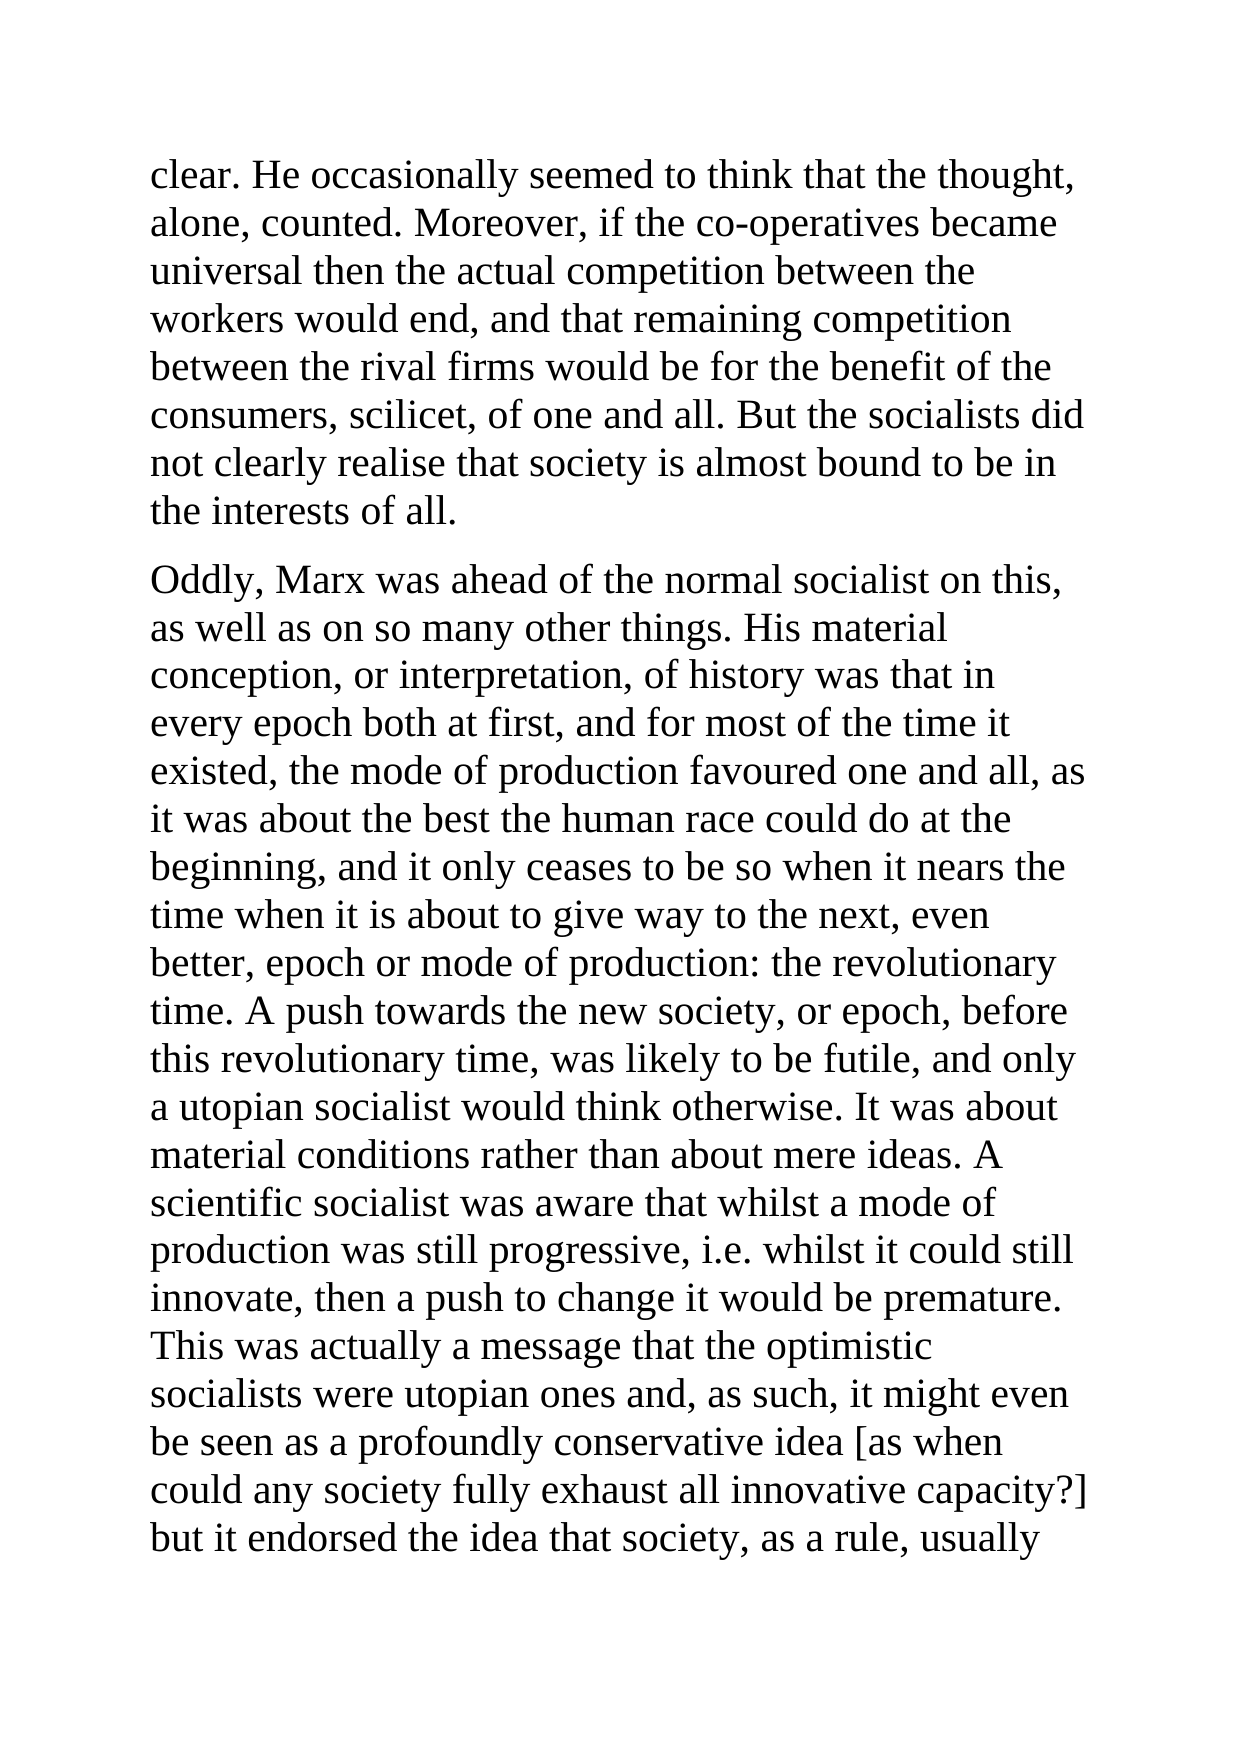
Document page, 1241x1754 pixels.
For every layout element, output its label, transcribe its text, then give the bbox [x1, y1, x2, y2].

text Oddly, Marx was ahead of the normal socialist on this, as well as on so many other things. His material conception, or interpretation, of history was that in every epoch both at first, and for most of the time it existed, the mode of production favoured one and all, as it was about the best the human race could do at the beginning, and it only ceases to be so when it nears the time when it is about to give way to the next, even better, epoch or mode of production: the revolutionary time. A push towards the new society, or epoch, before this revolutionary time, was likely to be futile, and only a utopian socialist would think otherwise. It was about material conditions rather than about mere ideas. A scientific socialist was aware that whilst a mode of production was still progressive, i.e. whilst it could still innovate, then a push to change it would be premature. This was actually a message that the optimistic socialists were utopian ones and, as such, it might even be seen as a profoundly conservative idea [as when could any society fully exhaust all innovative capacity?] but it endorsed the idea that society, as a rule, usually [150, 554, 1090, 1560]
text clear. He occasionally seemed to think that the thought, alone, counted. Moreover, if the co-operatives became universal then the actual competition between the workers would end, and that remaining competition between the rival firms would be for the benefit of the consumers, scilicet, of one and all. But the socialists did not clearly realise that society is almost bound to be in the interests of all. [150, 150, 1090, 533]
